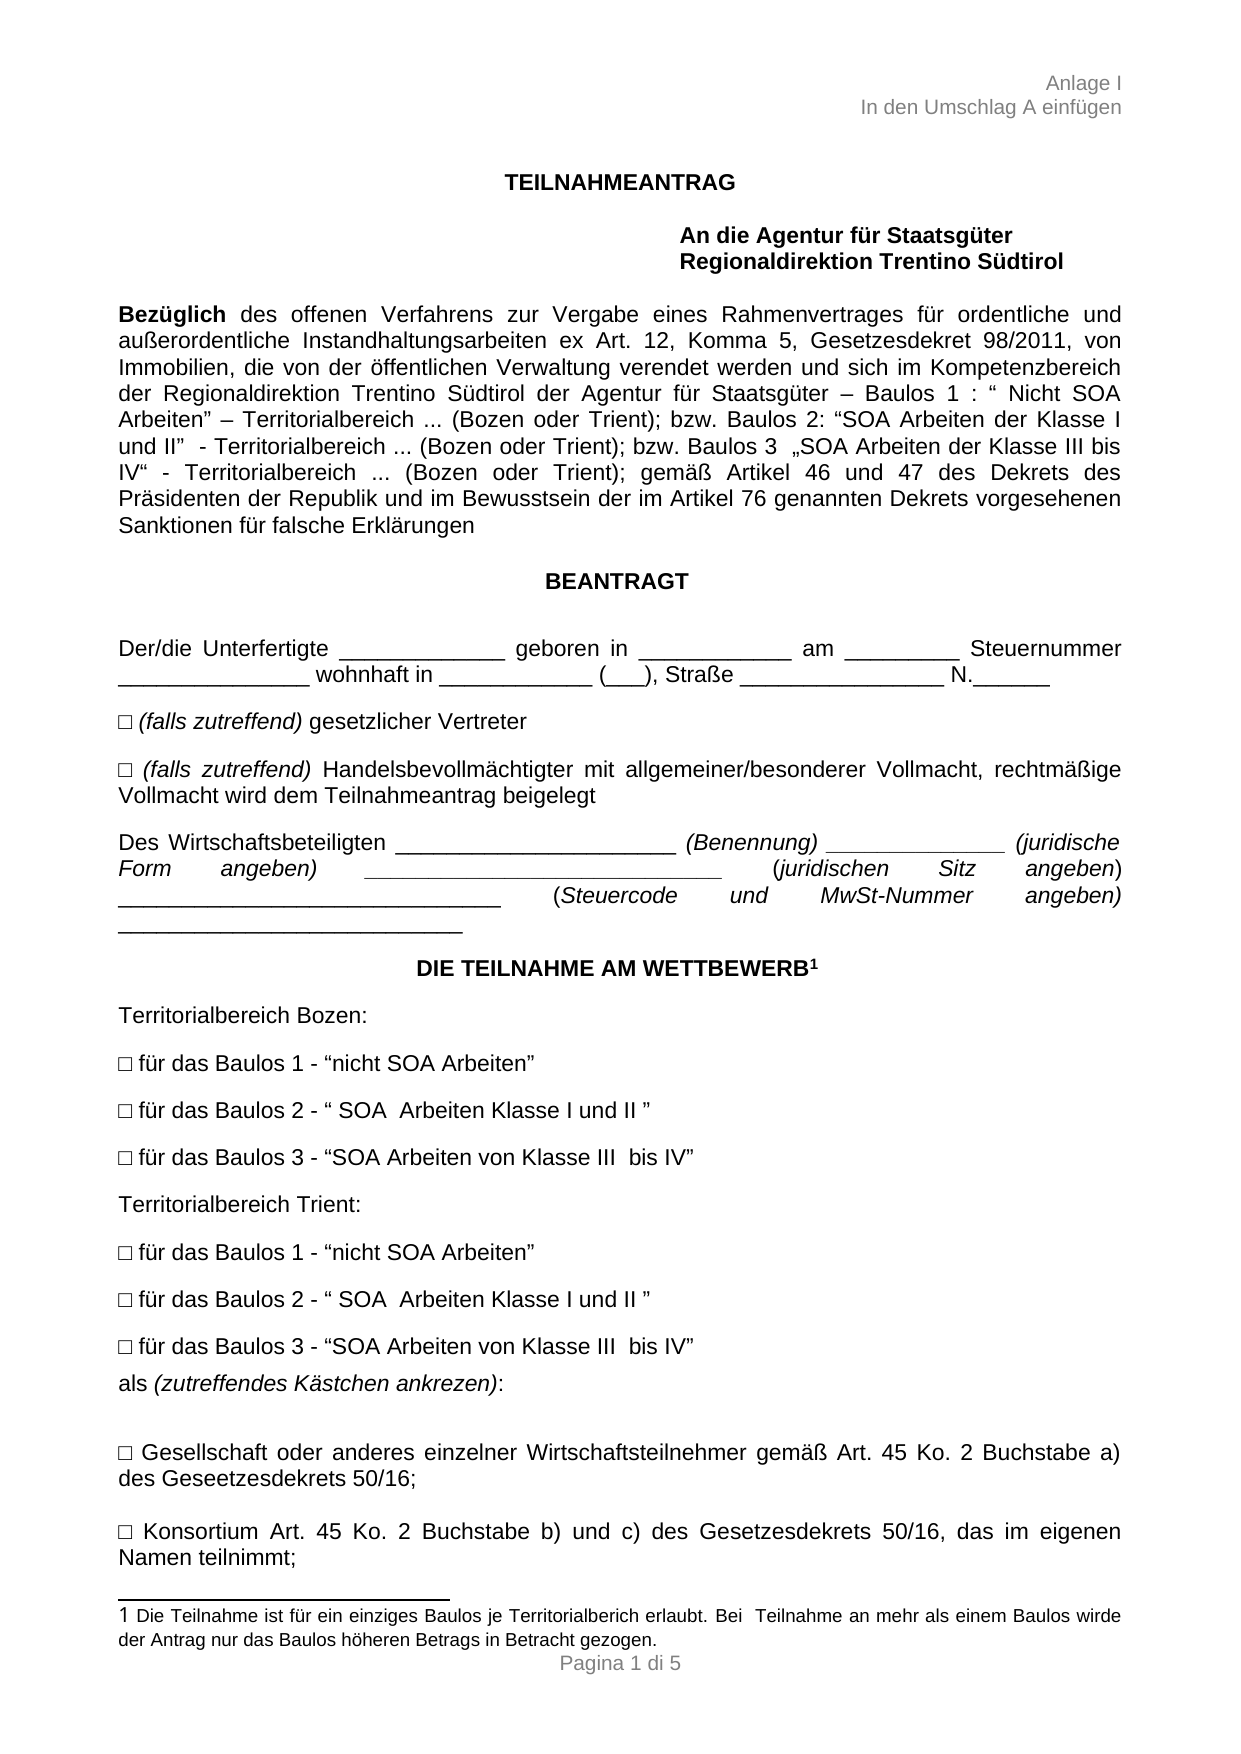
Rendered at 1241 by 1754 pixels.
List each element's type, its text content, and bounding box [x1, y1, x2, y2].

text □ (falls zutreffend) Handelsbevollmächtigter mit allgemeiner/besonderer Vollmacht, rechtmäßige Vollmacht wird dem Teilnahmeantrag beigelegt [118, 756, 1122, 808]
text Regionaldirektion Trentino Südtirol [679, 248, 1122, 274]
text Die Teilnahme ist für ein einziges Baulos je Territorialberich erlaubt. Bei Teilnahme an mehr als einem Baulos wirde der Antrag nur das Baulos höheren Betrags in Betracht gezogen. [118, 1601, 1122, 1651]
text □ (falls zutreffend) gesetzlicher Vertreter [118, 708, 1122, 735]
text □ für das Baulos 2 - “ SOA Arbeiten Klasse I und II ” [118, 1286, 1122, 1312]
text □ für das Baulos 3 - “SOA Arbeiten von Klasse III bis IV” [118, 1144, 1122, 1170]
text Territorialbereich Bozen: [118, 1002, 1122, 1029]
text □ für das Baulos 2 - “ SOA Arbeiten Klasse I und II ” [118, 1097, 1122, 1123]
text Bezüglich des offenen Verfahrens zur Vergabe eines Rahmenvertrages für ordentliche und außerordentliche Instandhaltungsarbeiten ex Art. 12, Komma 5, Gesetzesdekret 98/2011, von Immobilien, die von der öffentlichen Verwaltung verendet werden und sich im Kompetenzbereich der Regionaldirektion Trentino Südtirol der Agentur für Staatsgüter – Baulos 1 : “ Nicht SOA Arbeiten” – Territorialbereich ... (Bozen oder Trient); bzw. Baulos 2: “SOA Arbeiten der Klasse I und II” - Territorialbereich ... (Bozen oder Trient); bzw. Baulos 3 „SOA Arbeiten der Klasse III bis IV“ - Territorialbereich ... (Bozen oder Trient); gemäß Artikel 46 und 47 des Dekrets des Präsidenten der Republik und im Bewusstsein der im Artikel 76 genannten Dekrets vorgesehenen Sanktionen für falsche Erklärungen [118, 301, 1122, 538]
text BEANTRAGT [118, 568, 1122, 594]
text □ Konsortium Art. 45 Ko. 2 Buchstabe b) und c) des Gesetzesdekrets 50/16, das im eigenen Namen teilnimmt; [118, 1518, 1122, 1570]
text □ für das Baulos 1 - “nicht SOA Arbeiten” [118, 1050, 1122, 1076]
text DIE TEILNAHME AM WETTBEWERB [118, 955, 1122, 982]
text An die Agentur für Staatsgüter [679, 222, 1122, 248]
text Des Wirtschaftsbeteiligten ______________________ (Benennung) ______________ (juridische Form angeben) ____________________________ (juridischen Sitz angeben) ______________________________ (Steuercode und MwSt-Nummer angeben) ___________________________ [118, 829, 1122, 934]
text Der/die Unterfertigte _____________ geboren in ____________ am _________ Steuernummer _______________ wohnhaft in ____________ (___), Straße ________________ N.______ [118, 635, 1122, 687]
text □ Gesellschaft oder anderes einzelner Wirtschaftsteilnehmer gemäß Art. 45 Ko. 2 Buchstabe a) des Geseetzesdekrets 50/16; [118, 1439, 1122, 1491]
text □ für das Baulos 3 - “SOA Arbeiten von Klasse III bis IV” [118, 1333, 1122, 1359]
text TEILNAHMEANTRAG [118, 169, 1122, 195]
text □ für das Baulos 1 - “nicht SOA Arbeiten” [118, 1238, 1122, 1265]
text als (zutreffendes Kästchen ankrezen): [118, 1369, 1122, 1396]
text Territorialbereich Trient: [118, 1191, 1122, 1218]
